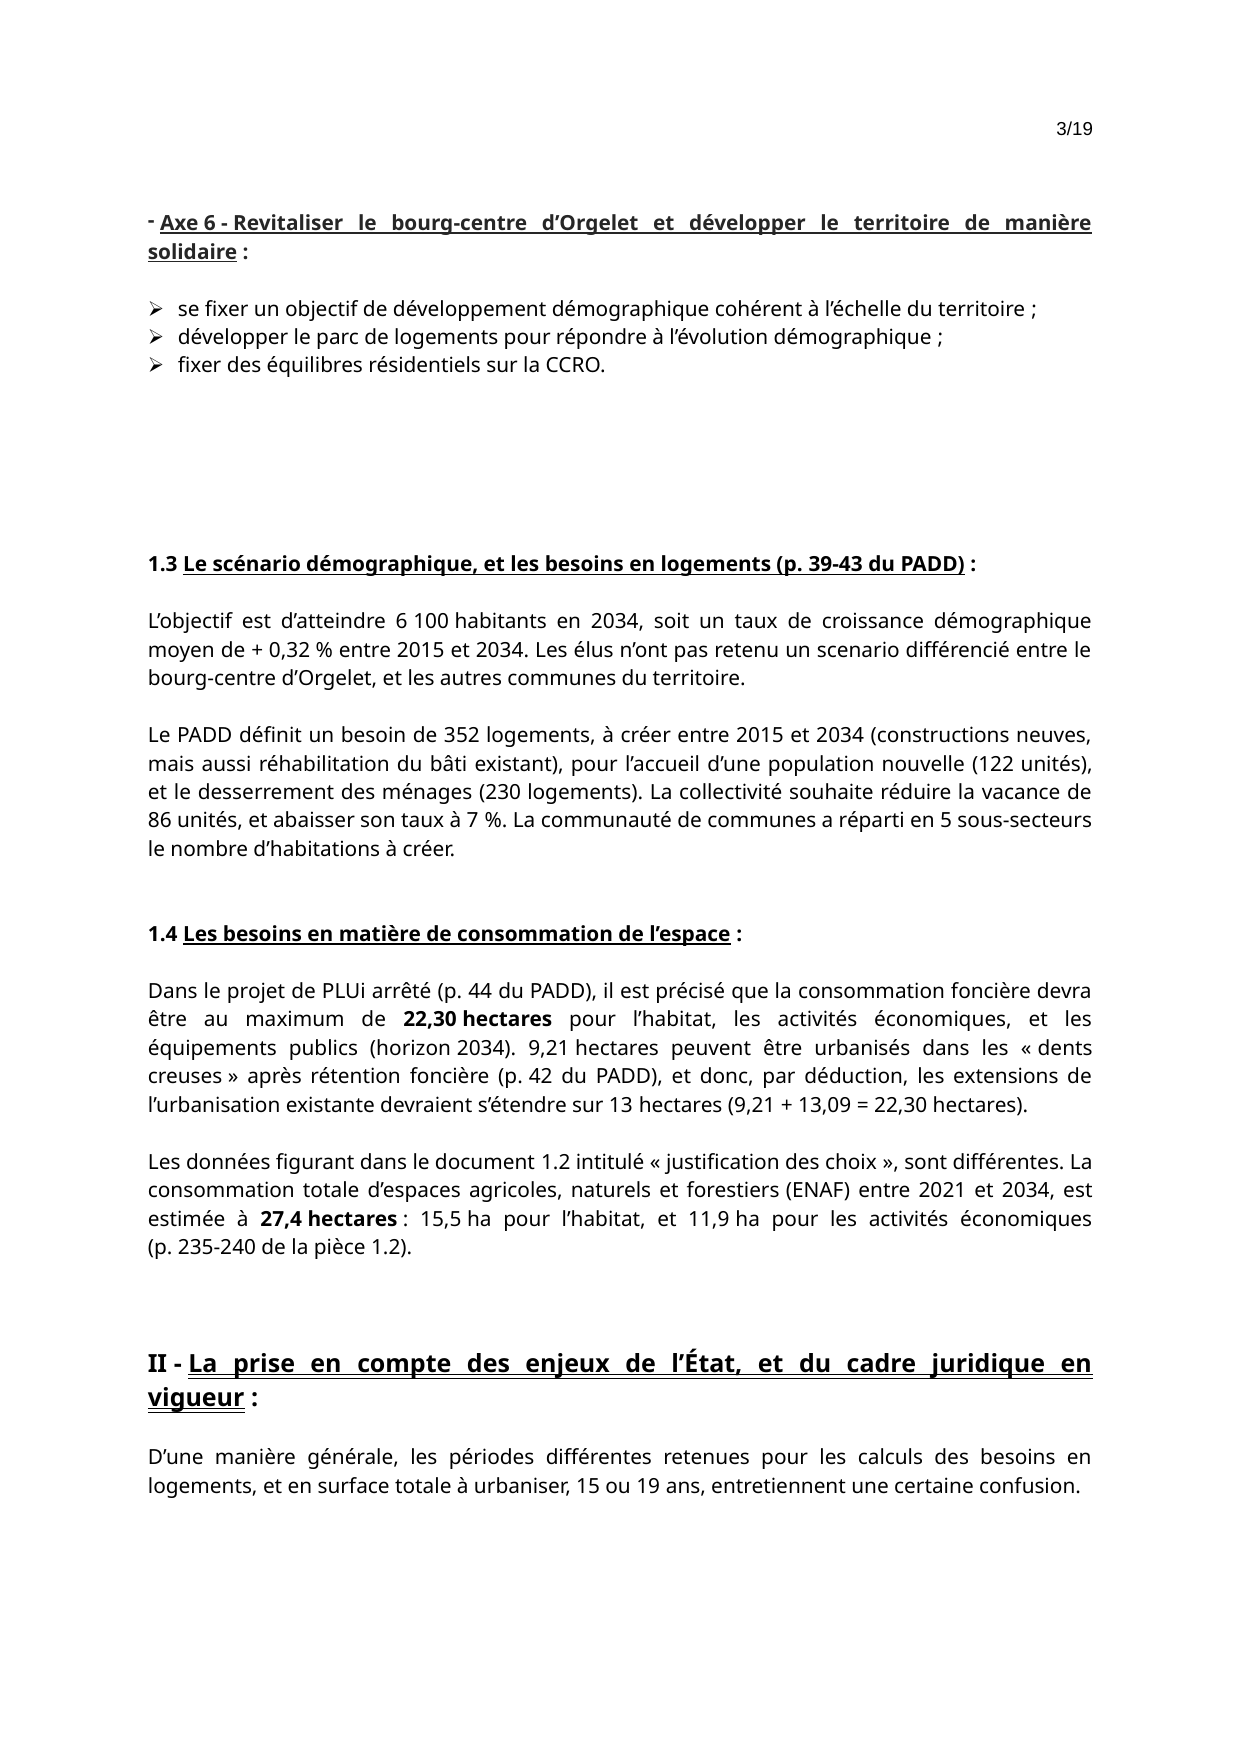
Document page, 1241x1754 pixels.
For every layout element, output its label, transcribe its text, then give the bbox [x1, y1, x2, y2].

text 1.3 Le scénario démographique, et les besoins en logements (p. 39-43 du PADD) : [148, 549, 1093, 578]
list fixer des équilibres résidentiels sur la CCRO. [148, 351, 1093, 379]
text 1.4 Les besoins en matière de consommation de l’espace : [148, 919, 1093, 948]
text - Axe 6 - Revitaliser le bourg-centre d’Orgelet et développer le territoire de manière solidaire : [148, 206, 1093, 265]
list se fixer un objectif de développement démographique cohérent à l’échelle du territoire ; [148, 294, 1093, 322]
text Le PADD définit un besoin de 352 logements, à créer entre 2015 et 2034 (constructions neuves, mais aussi réhabilitation du bâti existant), pour l’accueil d’une population nouvelle (122 unités), et le desserrement des ménages (230 logements). La collectivité souhaite réduire la vacance de 86 unités, et abaisser son taux à 7 %. La communauté de communes a réparti en 5 sous-secteurs le nombre d’habitations à créer. [148, 720, 1093, 862]
text Dans le projet de PLUi arrêté (p. 44 du PADD), il est précisé que la consommation foncière devra être au maximum de 22,30 hectares pour l’habitat, les activités économiques, et les équipements publics (horizon 2034). 9,21 hectares peuvent être urbanisés dans les « dents creuses » après rétention foncière (p. 42 du PADD), et donc, par déduction, les extensions de l’urbanisation existante devraient s’étendre sur 13 hectares (9,21 + 13,09 = 22,30 hectares). [148, 976, 1093, 1118]
text D’une manière générale, les périodes différentes retenues pour les calculs des besoins en logements, et en surface totale à urbaniser, 15 ou 19 ans, entretiennent une certaine confusion. [148, 1442, 1093, 1499]
list développer le parc de logements pour répondre à l’évolution démographique ; [148, 322, 1093, 351]
text L’objectif est d’atteindre 6 100 habitants en 2034, soit un taux de croissance démographique moyen de + 0,32 % entre 2015 et 2034. Les élus n’ont pas retenu un scenario différencié entre le bourg-centre d’Orgelet, et les autres communes du territoire. [148, 606, 1093, 692]
text Les données figurant dans le document 1.2 intitulé « justification des choix », sont différentes. La consommation totale d’espaces agricoles, naturels et forestiers (ENAF) entre 2021 et 2034, est estimée à 27,4 hectares : 15,5 ha pour l’habitat, et 11,9 ha pour les activités économiques (p. 235-240 de la pièce 1.2). [148, 1147, 1093, 1261]
text II - La prise en compte des enjeux de l’État, et du cadre juridique en vigueur : [148, 1346, 1093, 1414]
